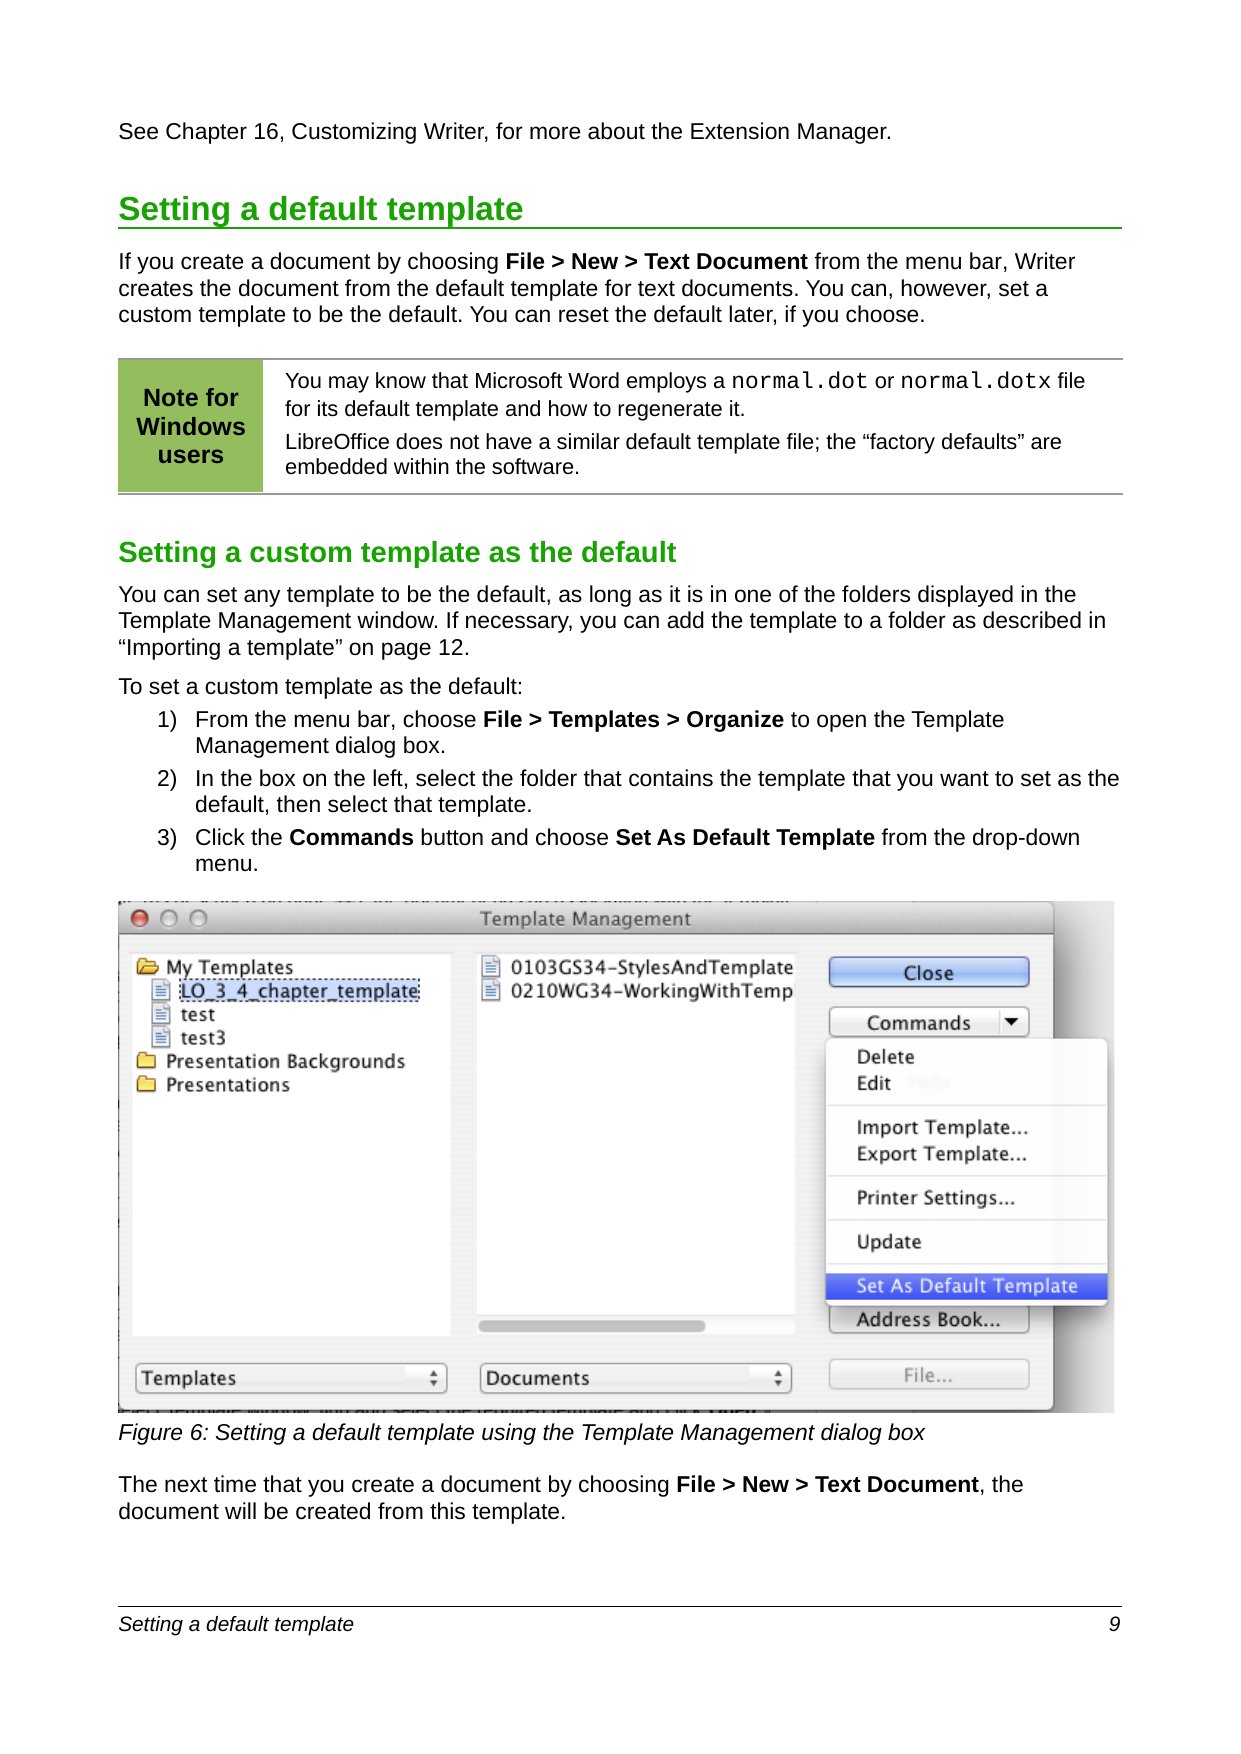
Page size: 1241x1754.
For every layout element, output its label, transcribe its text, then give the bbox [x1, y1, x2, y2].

list To set a custom template as the default: [118, 673, 1122, 699]
text See Chapter 16, Customizing Writer, for more about the Extension Manager. [118, 118, 1122, 144]
text If you create a document by choosing File > New > Text Document from the menu bar, Writer creates the document from the default template for text documents. You can, however, set a custom template to be the default. You can reset the default later, if you choose. [118, 248, 1122, 327]
picture [118, 901, 1115, 1413]
text Figure 6: Setting a default template using the Template Management dialog box [118, 1419, 1122, 1445]
list From the menu bar, choose File > Templates > Organize to open the Template Management dialog box. [177, 706, 1122, 758]
table_header You may know that Microsoft Word employs a normal.dot or normal.dotx file for its default template and how to regenerate it. LibreOffice does not have a similar default template file; the “factory defaults” are embedded within the software. [264, 360, 1122, 492]
list Click the Commands button and choose Set As Default Template from the drop-down menu. [177, 823, 1122, 876]
text You can set any template to be the default, as long as it is in one of the folders displayed in the Template Management window. If necessary, you can add the template to a folder as described in “Importing a template” on page 12. [118, 581, 1122, 660]
text The next time that you create a document by choosing File > New > Text Document, the document will be created from this template. [118, 1471, 1122, 1524]
subtitle Setting a default template [118, 189, 1122, 227]
table_header Note for Windows users [118, 360, 263, 492]
list In the box on the left, select the folder that contains the template that you want to set as the default, then select that template. [177, 764, 1122, 817]
subtitle Setting a custom template as the default [118, 535, 1122, 569]
